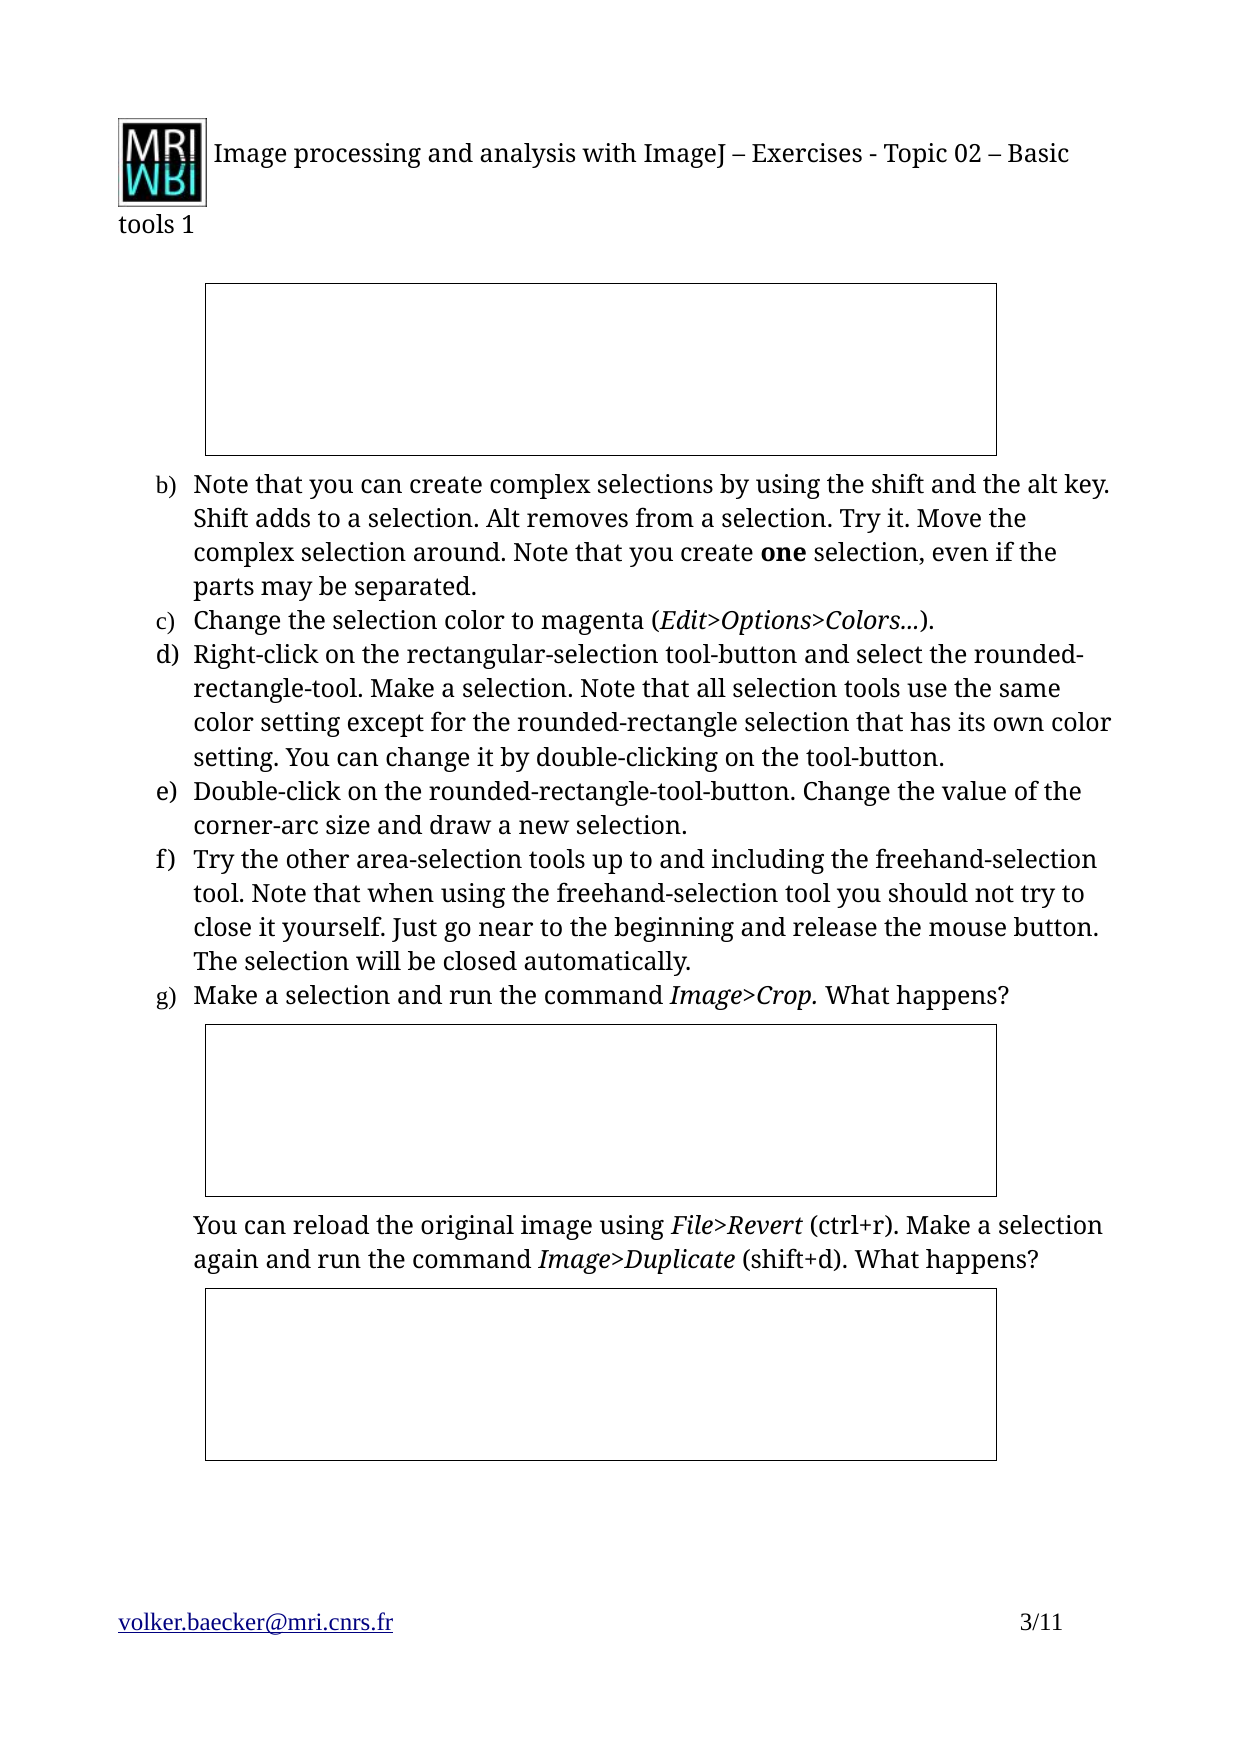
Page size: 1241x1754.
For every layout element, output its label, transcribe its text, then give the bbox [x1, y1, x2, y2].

list Change the selection color to magenta (Edit>Options>Colors...). [156, 603, 1122, 637]
picture [118, 118, 207, 207]
list Note that you can create complex selections by using the shift and the alt key. Shift adds to a selection. Alt removes from a selection. Try it. Move the complex selection around. Note that you create one selection, even if the parts may be separated. [156, 467, 1122, 603]
list Try the other area-selection tools up to and including the freehand-selection tool. Note that when using the freehand-selection tool you should not try to close it yourself. Just go near to the beginning and release the mouse button. The selection will be closed automatically. [156, 841, 1122, 978]
list Make a selection and run the command Image>Crop. What happens? [156, 978, 1122, 1012]
list You can reload the original image using File>Revert (ctrl+r). Make a selection again and run the command Image>Duplicate (shift+d). What happens? [156, 1208, 1122, 1276]
list Double-click on the rounded-rectangle-tool-button. Change the value of the corner-arc size and draw a new selection. [156, 773, 1122, 841]
list Right-click on the rectangular-selection tool-button and select the rounded-rectangle-tool. Make a selection. Note that all selection tools use the same color setting except for the rounded-rectangle selection that has its own color setting. You can change it by double-clicking on the tool-button. [156, 637, 1122, 773]
